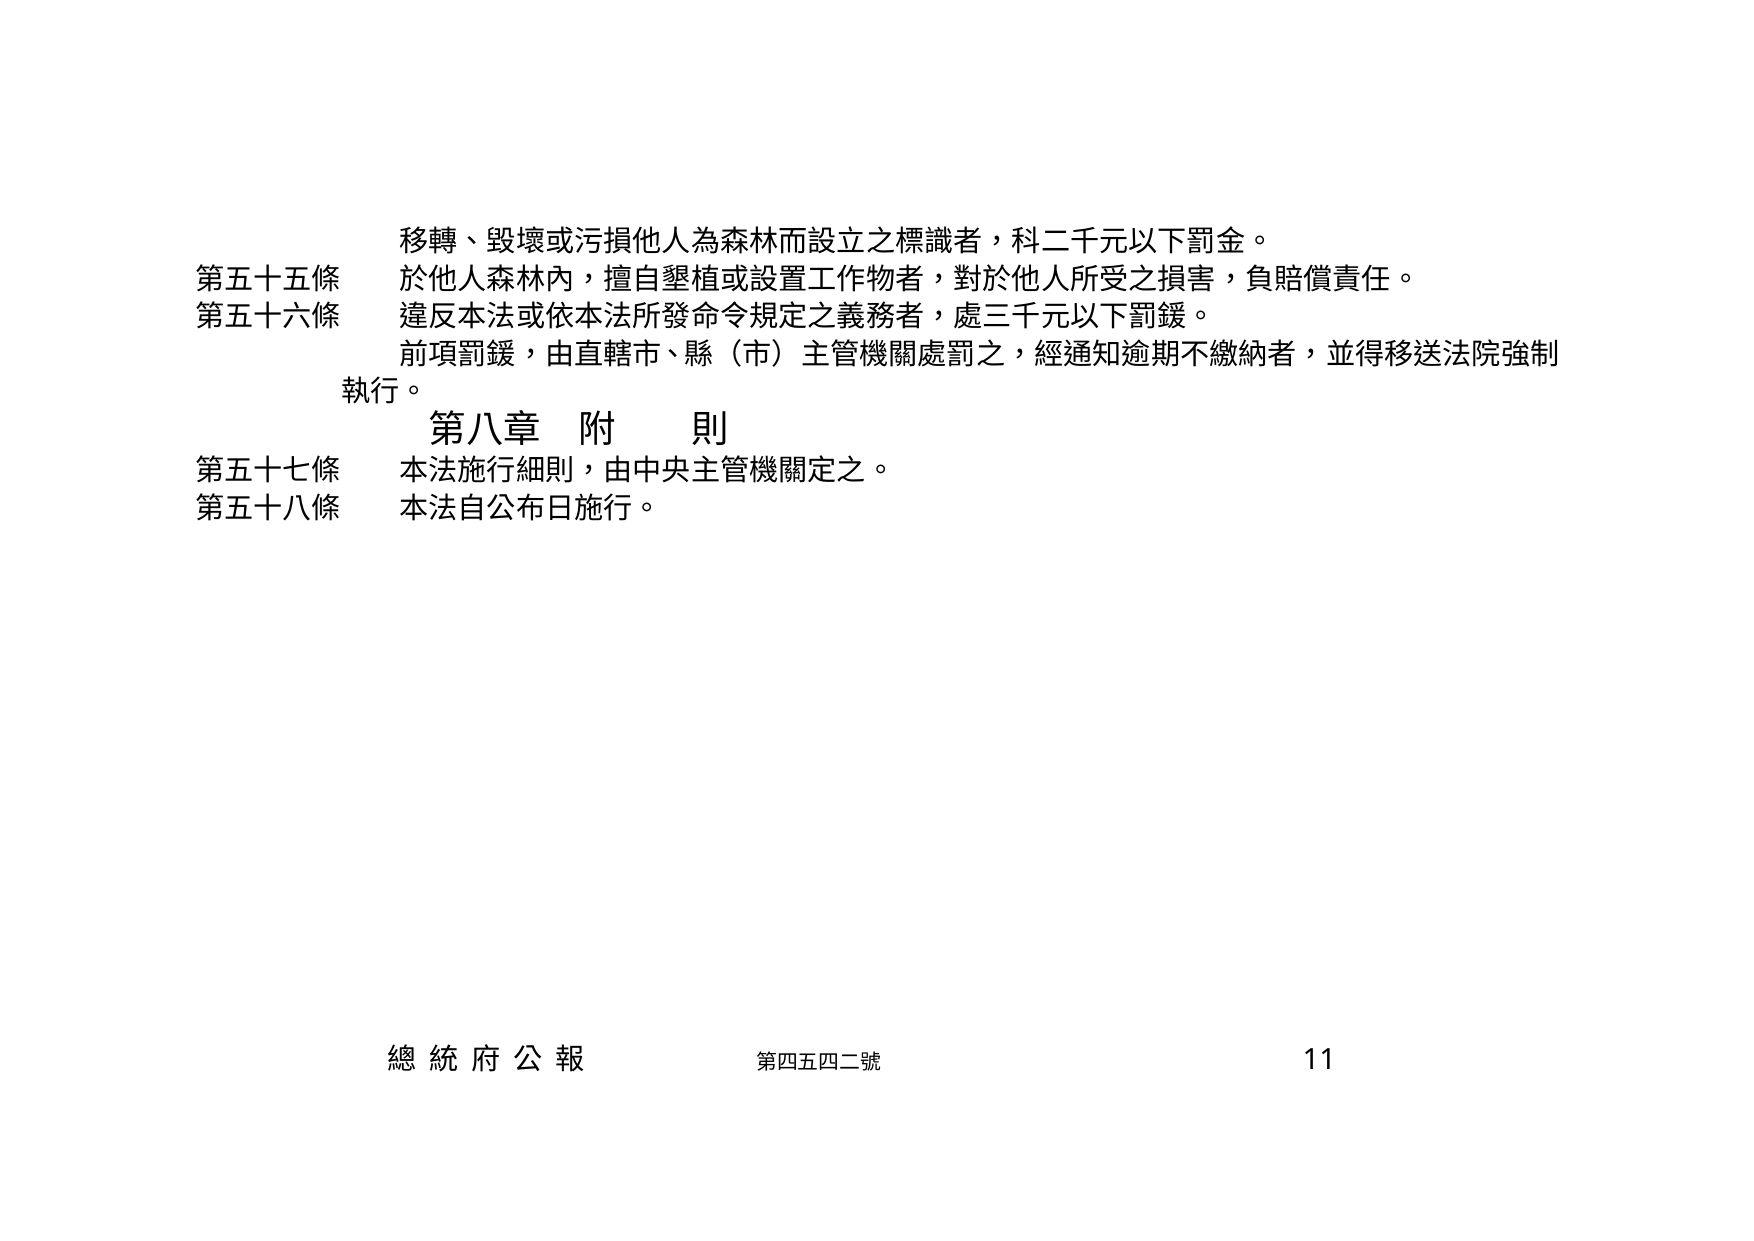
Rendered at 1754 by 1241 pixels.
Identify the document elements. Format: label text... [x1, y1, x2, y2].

text 第八章 附 則 [428, 409, 1559, 451]
text 第五十六條 違反本法或依本法所發命令規定之義務者，處三千元以下罰鍰。 [195, 297, 1559, 334]
text 第五十七條 本法施行細則，由中央主管機關定之。 [195, 451, 1559, 488]
text 第五十八條 本法自公布日施行。 [195, 488, 1559, 526]
text 前項罰鍰，由直轄市、縣（市）主管機關處罰之，經通知逾期不繳納者，並得移送法院強制執行。 [341, 334, 1559, 409]
text 第五十五條 於他人森林內，擅自墾植或設置工作物者，對於他人所受之損害，負賠償責任。 [195, 259, 1559, 297]
text 移轉、毀壞或污損他人為森林而設立之標識者，科二千元以下罰金。 [341, 222, 1559, 259]
